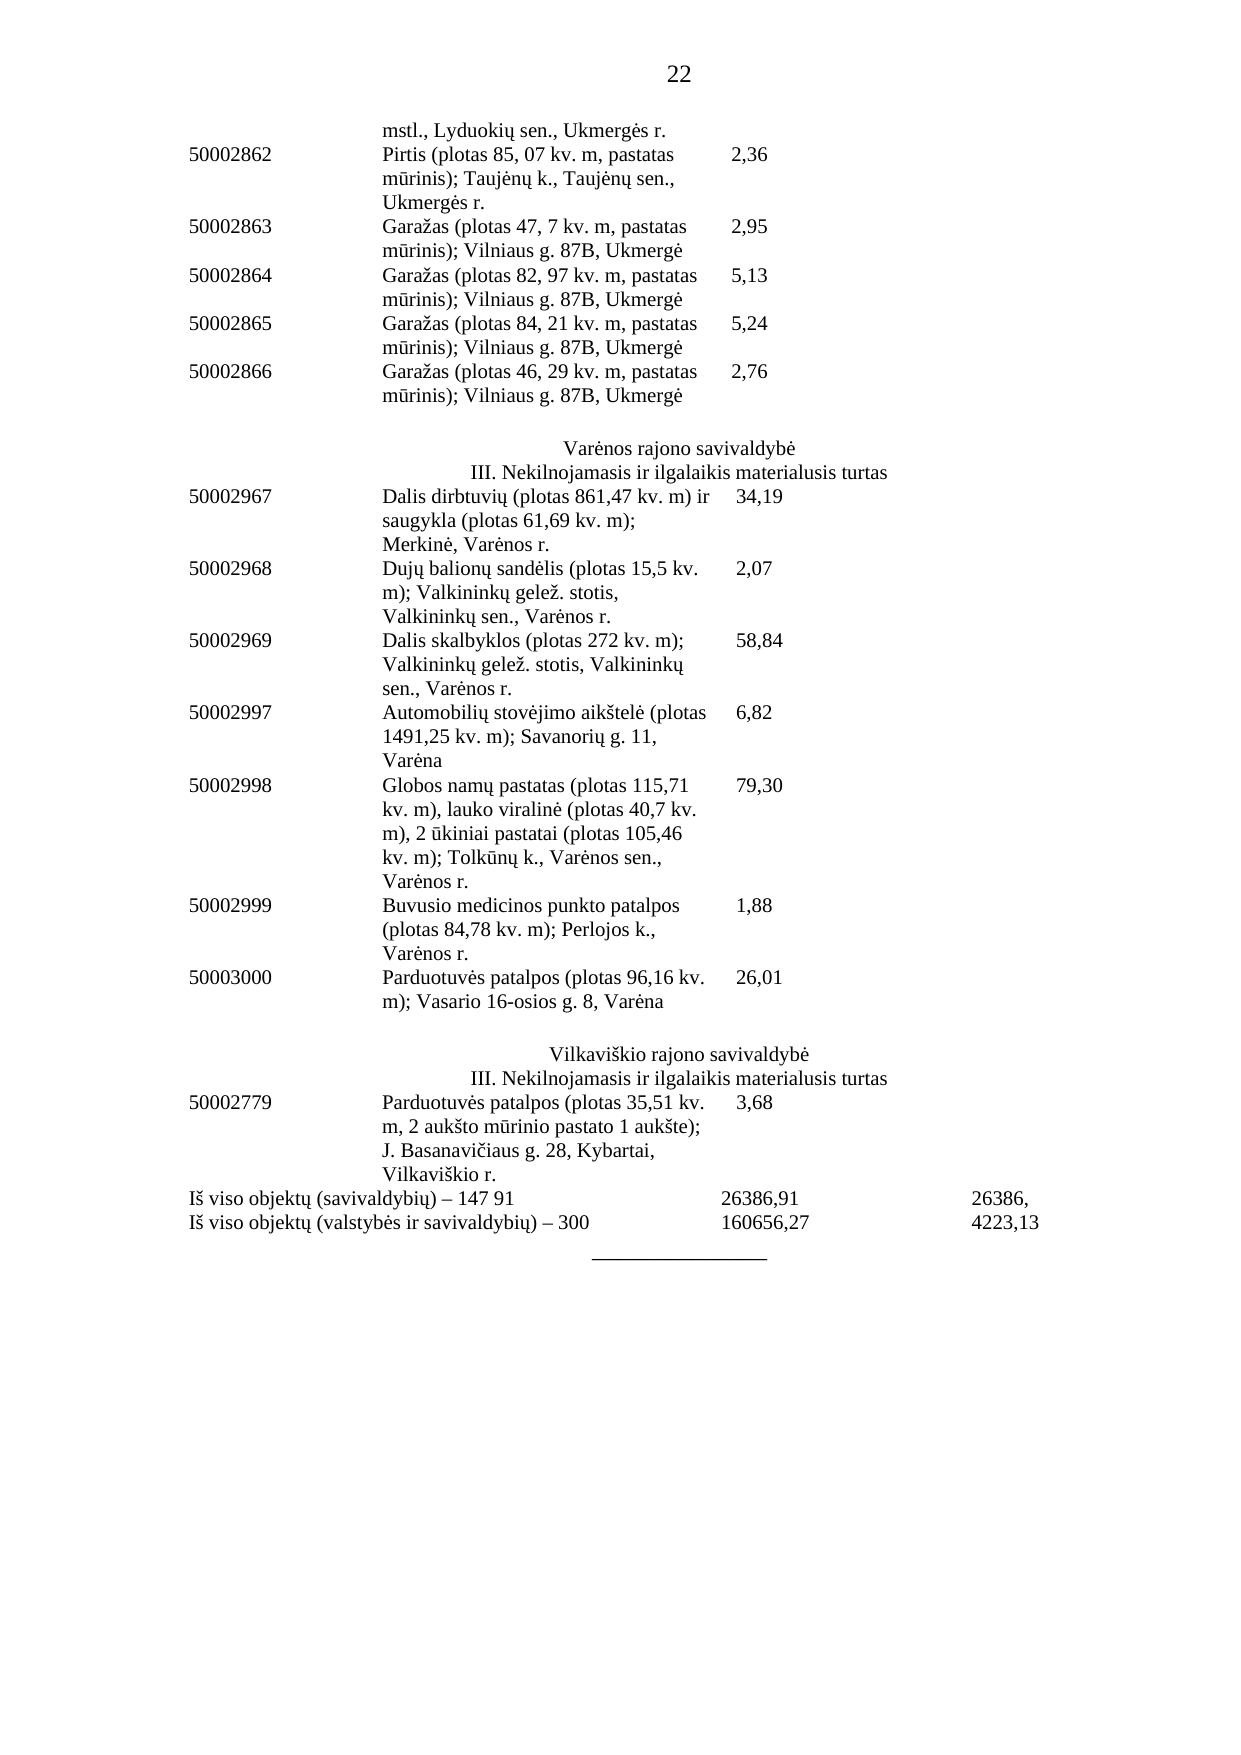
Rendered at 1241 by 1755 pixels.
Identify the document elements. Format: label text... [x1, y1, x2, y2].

table_cell [177, 118, 371, 142]
table_cell 50002997 [177, 700, 371, 772]
table_cell Buvusio medicinos punkto patalpos (plotas 84,78 kv. m); Perlojos k., Varėnos r. [371, 893, 724, 965]
table_cell Pirtis (plotas 85, 07 kv. m, pastatas mūrinis); Taujėnų k., Taujėnų sen., Ukmergės r. [371, 142, 720, 214]
text ______________ [177, 1234, 1181, 1263]
table_cell 50002779 [177, 1090, 371, 1186]
table_header Vilkaviškio rajono savivaldybė [177, 1042, 1181, 1066]
table_cell 2,76 [720, 359, 1181, 407]
table_cell Garažas (plotas 84, 21 kv. m, pastatas mūrinis); Vilniaus g. 87B, Ukmergė [371, 311, 720, 359]
table_cell 50002866 [177, 359, 371, 407]
table_cell 58,84 [725, 628, 1181, 700]
table_cell III. Nekilnojamasis ir ilgalaikis materialusis turtas [177, 1066, 1181, 1090]
table_cell 160656,27 [710, 1210, 960, 1234]
table_cell 6,82 [725, 700, 1181, 772]
table_cell 4223,13 [960, 1210, 1181, 1234]
table_cell 50002968 [177, 556, 371, 628]
table_cell Iš viso objektų (valstybės ir savivaldybių) – 300 [177, 1210, 709, 1234]
table_cell 50002864 [177, 263, 371, 311]
table_cell 3,68 [725, 1090, 1181, 1186]
table_cell Garažas (plotas 47, 7 kv. m, pastatas mūrinis); Vilniaus g. 87B, Ukmergė [371, 214, 720, 262]
table_header 26386,91 [710, 1186, 960, 1210]
table_cell 50002967 [177, 484, 371, 556]
table_cell Automobilių stovėjimo aikštelė (plotas 1491,25 kv. m); Savanorių g. 11, Varėna [371, 700, 724, 772]
table_cell III. Nekilnojamasis ir ilgalaikis materialusis turtas [177, 460, 1181, 484]
table_cell [720, 118, 1181, 142]
table_cell Dalis skalbyklos (plotas 272 kv. m); Valkininkų gelež. stotis, Valkininkų sen., Varėnos r. [371, 628, 724, 700]
table_header Iš viso objektų (savivaldybių) – 147 91 [177, 1186, 709, 1210]
table_cell Parduotuvės patalpos (plotas 96,16 kv. m); Vasario 16-osios g. 8, Varėna [371, 965, 724, 1013]
table_cell Garažas (plotas 46, 29 kv. m, pastatas mūrinis); Vilniaus g. 87B, Ukmergė [371, 359, 720, 407]
table_cell 79,30 [725, 773, 1181, 893]
table_cell 50002999 [177, 893, 371, 965]
table_cell 1,88 [725, 893, 1181, 965]
table_cell 50002865 [177, 311, 371, 359]
table_cell 26,01 [725, 965, 1181, 1013]
table_cell 2,07 [725, 556, 1181, 628]
table_header 26386, [960, 1186, 1181, 1210]
table_cell 50002863 [177, 214, 371, 262]
table_cell Dalis dirbtuvių (plotas 861,47 kv. m) ir saugykla (plotas 61,69 kv. m); Merkinė, Varėnos r. [371, 484, 724, 556]
table_cell 50003000 [177, 965, 371, 1013]
table_cell 50002862 [177, 142, 371, 214]
table_cell 2,95 [720, 214, 1181, 262]
table_cell 5,13 [720, 263, 1181, 311]
table_cell mstl., Lyduokių sen., Ukmergės r. [371, 118, 720, 142]
table_cell Garažas (plotas 82, 97 kv. m, pastatas mūrinis); Vilniaus g. 87B, Ukmergė [371, 263, 720, 311]
table_header Varėnos rajono savivaldybė [177, 436, 1181, 460]
table_cell Parduotuvės patalpos (plotas 35,51 kv. m, 2 aukšto mūrinio pastato 1 aukšte); J. Basanavičiaus g. 28, Kybartai, Vilkaviškio r. [371, 1090, 725, 1186]
table_cell 34,19 [725, 484, 1181, 556]
table_cell 2,36 [720, 142, 1181, 214]
table_cell Dujų balionų sandėlis (plotas 15,5 kv. m); Valkininkų gelež. stotis, Valkininkų sen., Varėnos r. [371, 556, 724, 628]
table_cell 50002998 [177, 773, 371, 893]
table_cell 5,24 [720, 311, 1181, 359]
table_cell 50002969 [177, 628, 371, 700]
table_cell Globos namų pastatas (plotas 115,71 kv. m), lauko viralinė (plotas 40,7 kv. m), 2 ūkiniai pastatai (plotas 105,46 kv. m); Tolkūnų k., Varėnos sen., Varėnos r. [371, 773, 724, 893]
